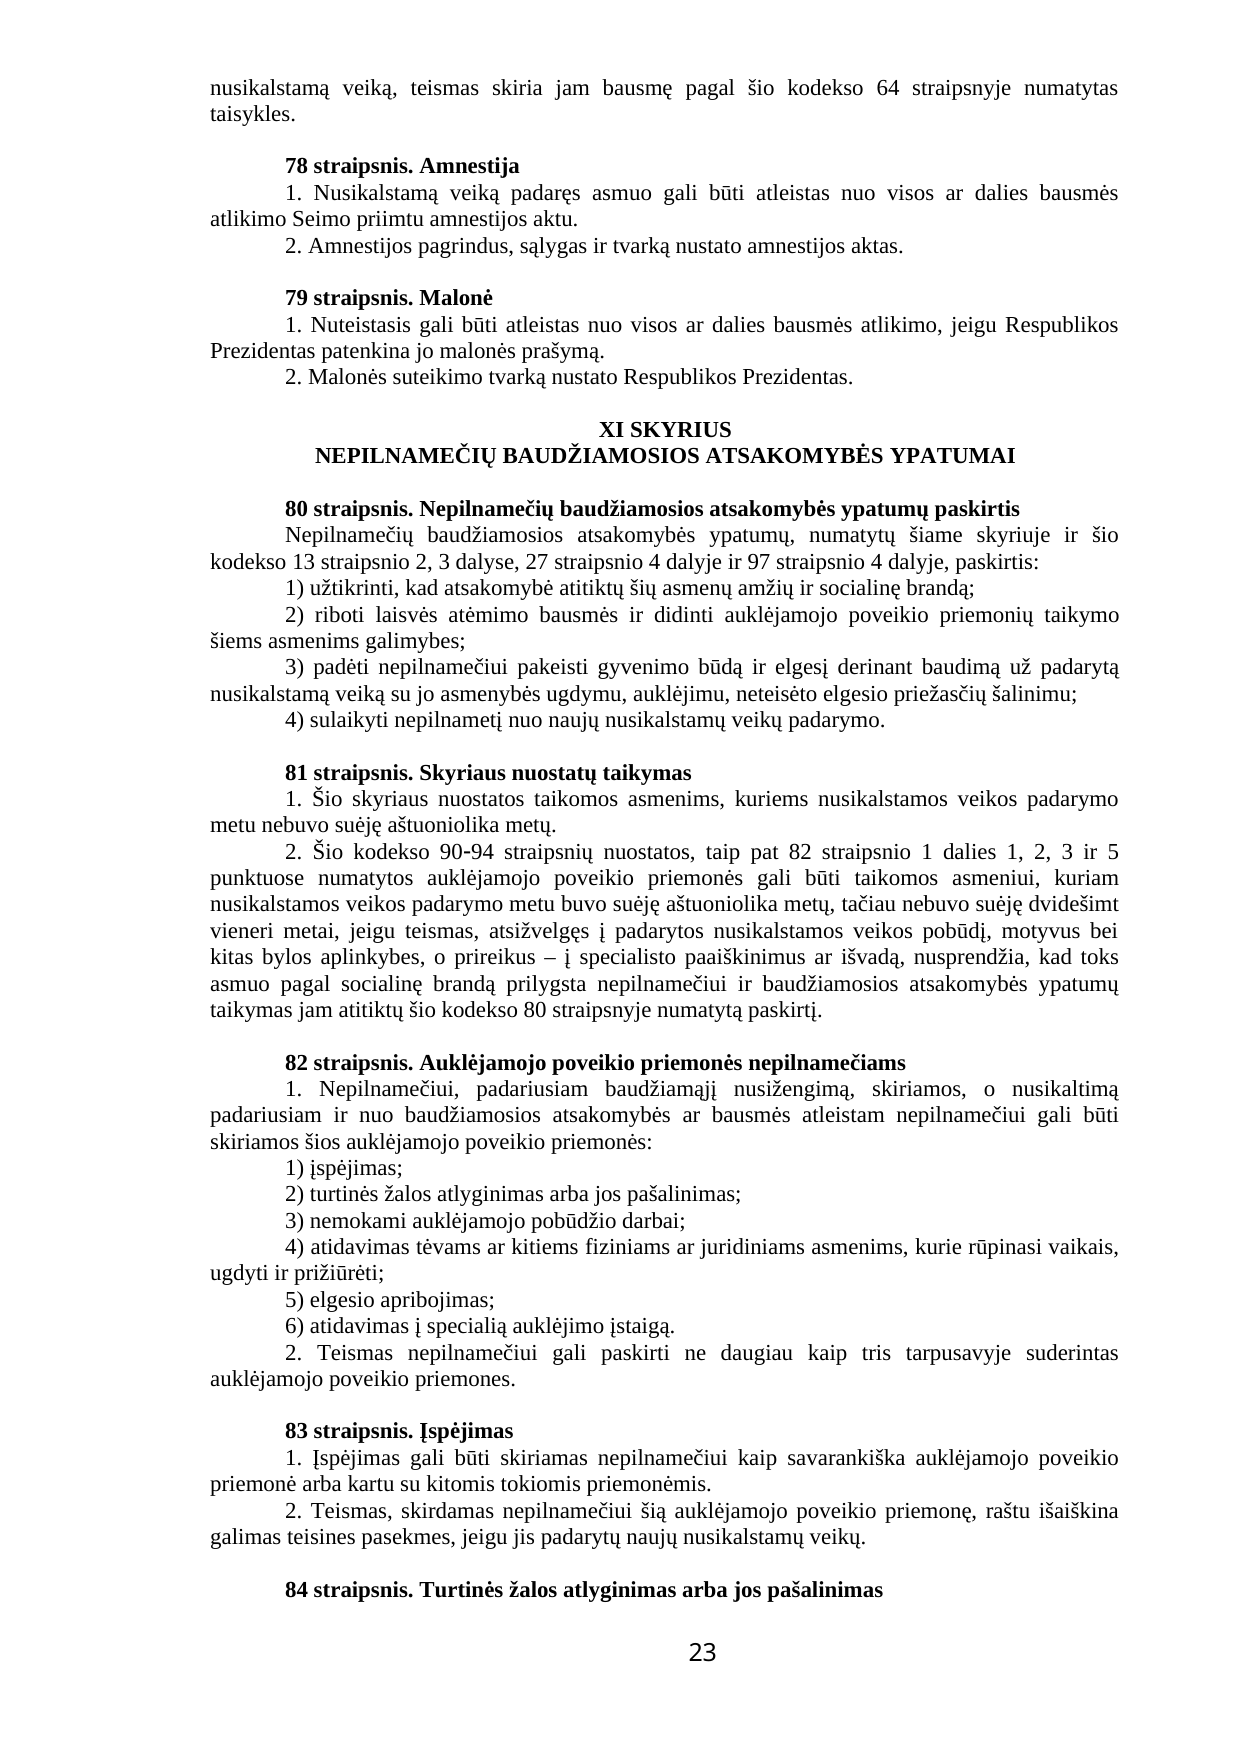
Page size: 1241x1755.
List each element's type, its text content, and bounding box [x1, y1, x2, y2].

text 5) elgesio apribojimas; [210, 1286, 1120, 1312]
text NEPILNAMEČIŲ BAUDŽIAMOSIOS ATSAKOMYBĖS YPATumai [210, 442, 1120, 469]
text 78 straipsnis. Amnestija [210, 153, 1120, 179]
text 81 straipsnis. Skyriaus nuostatų taikymas [210, 759, 1120, 785]
text 79 straipsnis. Malonė [210, 284, 1120, 311]
text 1. Nuteistasis gali būti atleistas nuo visos ar dalies bausmės atlikimo, jeigu Respublikos Prezidentas patenkina jo malonės prašymą. [210, 311, 1120, 363]
text 2) riboti laisvės atėmimo bausmės ir didinti auklėjamojo poveikio priemonių taikymo šiems asmenims galimybes; [210, 601, 1120, 653]
text 83 straipsnis. Įspėjimas [210, 1418, 1120, 1444]
text Nepilnamečių baudžiamosios atsakomybės ypatumų, numatytų šiame skyriuje ir šio kodekso 13 straipsnio 2, 3 dalyse, 27 straipsnio 4 dalyje ir 97 straipsnio 4 dalyje, paskirtis: [210, 522, 1120, 574]
text 2. Malonės suteikimo tvarką nustato Respublikos Prezidentas. [210, 363, 1120, 390]
text 1. Įspėjimas gali būti skiriamas nepilnamečiui kaip savarankiška auklėjamojo poveikio priemonė arba kartu su kitomis tokiomis priemonėmis. [210, 1444, 1120, 1497]
text 2. Teismas nepilnamečiui gali paskirti ne daugiau kaip tris tarpusavyje suderintas auklėjamojo poveikio priemones. [210, 1338, 1120, 1391]
text 3) nemokami auklėjamojo pobūdžio darbai; [210, 1207, 1120, 1233]
text 6) atidavimas į specialią auklėjimo įstaigą. [210, 1312, 1120, 1338]
text 3) padėti nepilnamečiui pakeisti gyvenimo būdą ir elgesį derinant baudimą už padarytą nusikalstamą veiką su jo asmenybės ugdymu, auklėjimu, neteisėto elgesio priežasčių šalinimu; [210, 653, 1120, 706]
text 4) sulaikyti nepilnametį nuo naujų nusikalstamų veikų padarymo. [210, 706, 1120, 732]
text 4) atidavimas tėvams ar kitiems fiziniams ar juridiniams asmenims, kurie rūpinasi vaikais, ugdyti ir prižiūrėti; [210, 1233, 1120, 1286]
text nusikalstamą veiką, teismas skiria jam bausmę pagal šio kodekso 64 straipsnyje numatytas taisykles. [210, 73, 1120, 126]
text 1) užtikrinti, kad atsakomybė atitiktų šių asmenų amžių ir socialinę brandą; [210, 574, 1120, 601]
text 1. Nusikalstamą veiką padaręs asmuo gali būti atleistas nuo visos ar dalies bausmės atlikimo Seimo priimtu amnestijos aktu. [210, 179, 1120, 232]
text 1) įspėjimas; [210, 1154, 1120, 1180]
text 2) turtinės žalos atlyginimas arba jos pašalinimas; [210, 1180, 1120, 1207]
text 2. Šio kodekso 9094 straipsnių nuostatos, taip pat 82 straipsnio 1 dalies 1, 2, 3 ir 5 punktuose numatytos auklėjamojo poveikio priemonės gali būti taikomos asmeniui, kuriam nusikalstamos veikos padarymo metu buvo suėję aštuoniolika metų, tačiau nebuvo suėję dvidešimt vieneri metai, jeigu teismas, atsižvelgęs į padarytos nusikalstamos veikos pobūdį, motyvus bei kitas bylos aplinkybes, o prireikus – į specialisto paaiškinimus ar išvadą, nusprendžia, kad toks asmuo pagal socialinę brandą prilygsta nepilnamečiui ir baudžiamosios atsakomybės ypatumų taikymas jam atitiktų šio kodekso 80 straipsnyje numatytą paskirtį. [210, 838, 1120, 1022]
text 2. Teismas, skirdamas nepilnamečiui šią auklėjamojo poveikio priemonę, raštu išaiškina galimas teisines pasekmes, jeigu jis padarytų naujų nusikalstamų veikų. [210, 1497, 1120, 1549]
subtitle XI SKYRIUS [210, 416, 1120, 442]
text 84 straipsnis. Turtinės žalos atlyginimas arba jos pašalinimas [210, 1576, 1120, 1602]
text 1. Nepilnamečiui, padariusiam baudžiamąjį nusižengimą, skiriamos, o nusikaltimą padariusiam ir nuo baudžiamosios atsakomybės ar bausmės atleistam nepilnamečiui gali būti skiriamos šios auklėjamojo poveikio priemonės: [210, 1075, 1120, 1154]
text 1. Šio skyriaus nuostatos taikomos asmenims, kuriems nusikalstamos veikos padarymo metu nebuvo suėję aštuoniolika metų. [210, 785, 1120, 838]
text 80 straipsnis. Nepilnamečių baudžiamosios atsakomybės ypatumų paskirtis [210, 495, 1120, 522]
text 82 straipsnis. Auklėjamojo poveikio priemonės nepilnamečiams [210, 1049, 1120, 1075]
text 2. Amnestijos pagrindus, sąlygas ir tvarką nustato amnestijos aktas. [210, 232, 1120, 258]
